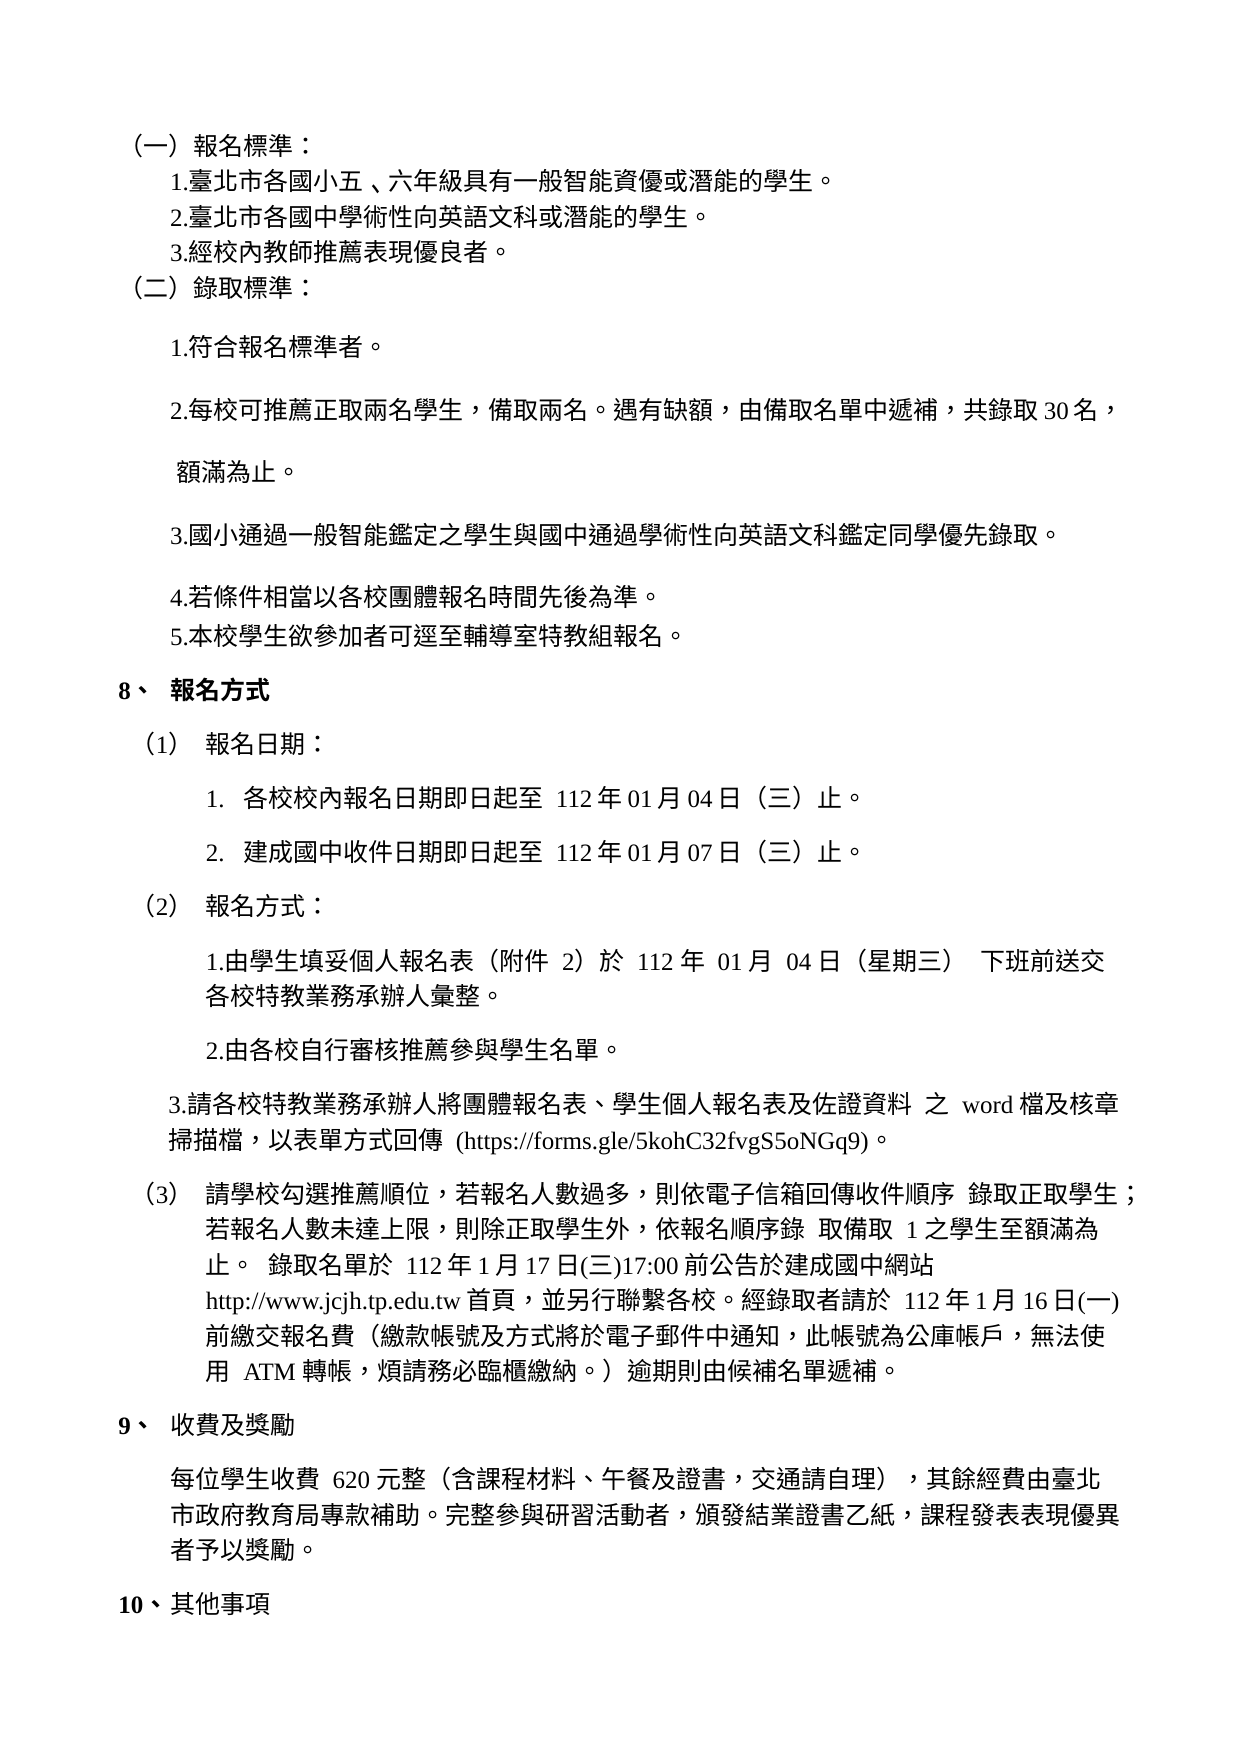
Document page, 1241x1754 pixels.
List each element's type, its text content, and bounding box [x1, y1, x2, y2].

list 收費及獎勵 [118, 1406, 1122, 1442]
list 建成國中收件日期即日起至 112年01月07日（三）止。 [206, 833, 1122, 869]
text 1.臺北市各國小五六年級具有一般智能資優或潛能的學生。 [170, 162, 1122, 198]
list 報名日期： [131, 725, 1122, 760]
text （一）報名標準： [118, 127, 1122, 162]
text 額滿為止。 [170, 429, 1122, 492]
text 3.經校內教師推薦表現優良者。 [170, 233, 1122, 269]
text 3.請各校特教業務承辦人將團體報名表、學生個人報名表及佐證資料 之 word 檔及核章掃描檔，以表單方式回傳 (https://forms.gle/5kohC32fvgS5oNGq9)。 [168, 1085, 1122, 1156]
list 報名方式 [118, 671, 1122, 706]
text 4.若條件相當以各校團體報名時間先後為準。 [170, 554, 1122, 617]
text 3.國小通過一般智能鑑定之學生與國中通過學術性向英語文科鑑定同學優先錄取。 [170, 492, 1122, 554]
list 其他事項 [118, 1585, 1122, 1621]
list 各校校內報名日期即日起至 112年01月04日（三）止。 [206, 779, 1122, 814]
text 每位學生收費 620 元整（含課程材料、午餐及證書，交通請自理），其餘經費由臺北市政府教育局專款補助。完整參與研習活動者，頒發結業證書乙紙，課程發表表現優異者予以獎勵。 [170, 1460, 1122, 1567]
list 報名方式： [131, 887, 1122, 923]
text 1.由學生填妥個人報名表（附件 2）於 112 年 01 月 04 日（星期三） 下班前送交各校特教業務承辦人彙整。 [206, 942, 1122, 1012]
text 1.符合報名標準者。 [170, 304, 1122, 367]
text 2.臺北市各國中學術性向英語文科或潛能的學生。 [170, 198, 1122, 233]
list 請學校勾選推薦順位，若報名人數過多，則依電子信箱回傳收件順序 錄取正取學生；若報名人數未達上限，則除正取學生外，依報名順序錄 取備取 1 之學生至額滿為止。 錄取名單於 112年1月17日(三)17:00 前公告於建成國中網站 http://www.jcjh.tp.edu.tw首頁，並另行聯繫各校。經錄取者請於 112年1月16日(一)前繳交報名費（繳款帳號及方式將於電子郵件中通知，此帳號為公庫帳戶，無法使用 ATM 轉帳，煩請務必臨櫃繳納。）逾期則由候補名單遞補。 [131, 1175, 1122, 1387]
text （二）錄取標準： [118, 269, 1122, 304]
text 5.本校學生欲參加者可逕至輔導室特教組報名。 [170, 617, 1122, 652]
text 2.由各校自行審核推薦參與學生名單。 [206, 1031, 1122, 1067]
text 2.每校可推薦正取兩名學生，備取兩名。遇有缺額，由備取名單中遞補，共錄取30名， [170, 367, 1122, 429]
